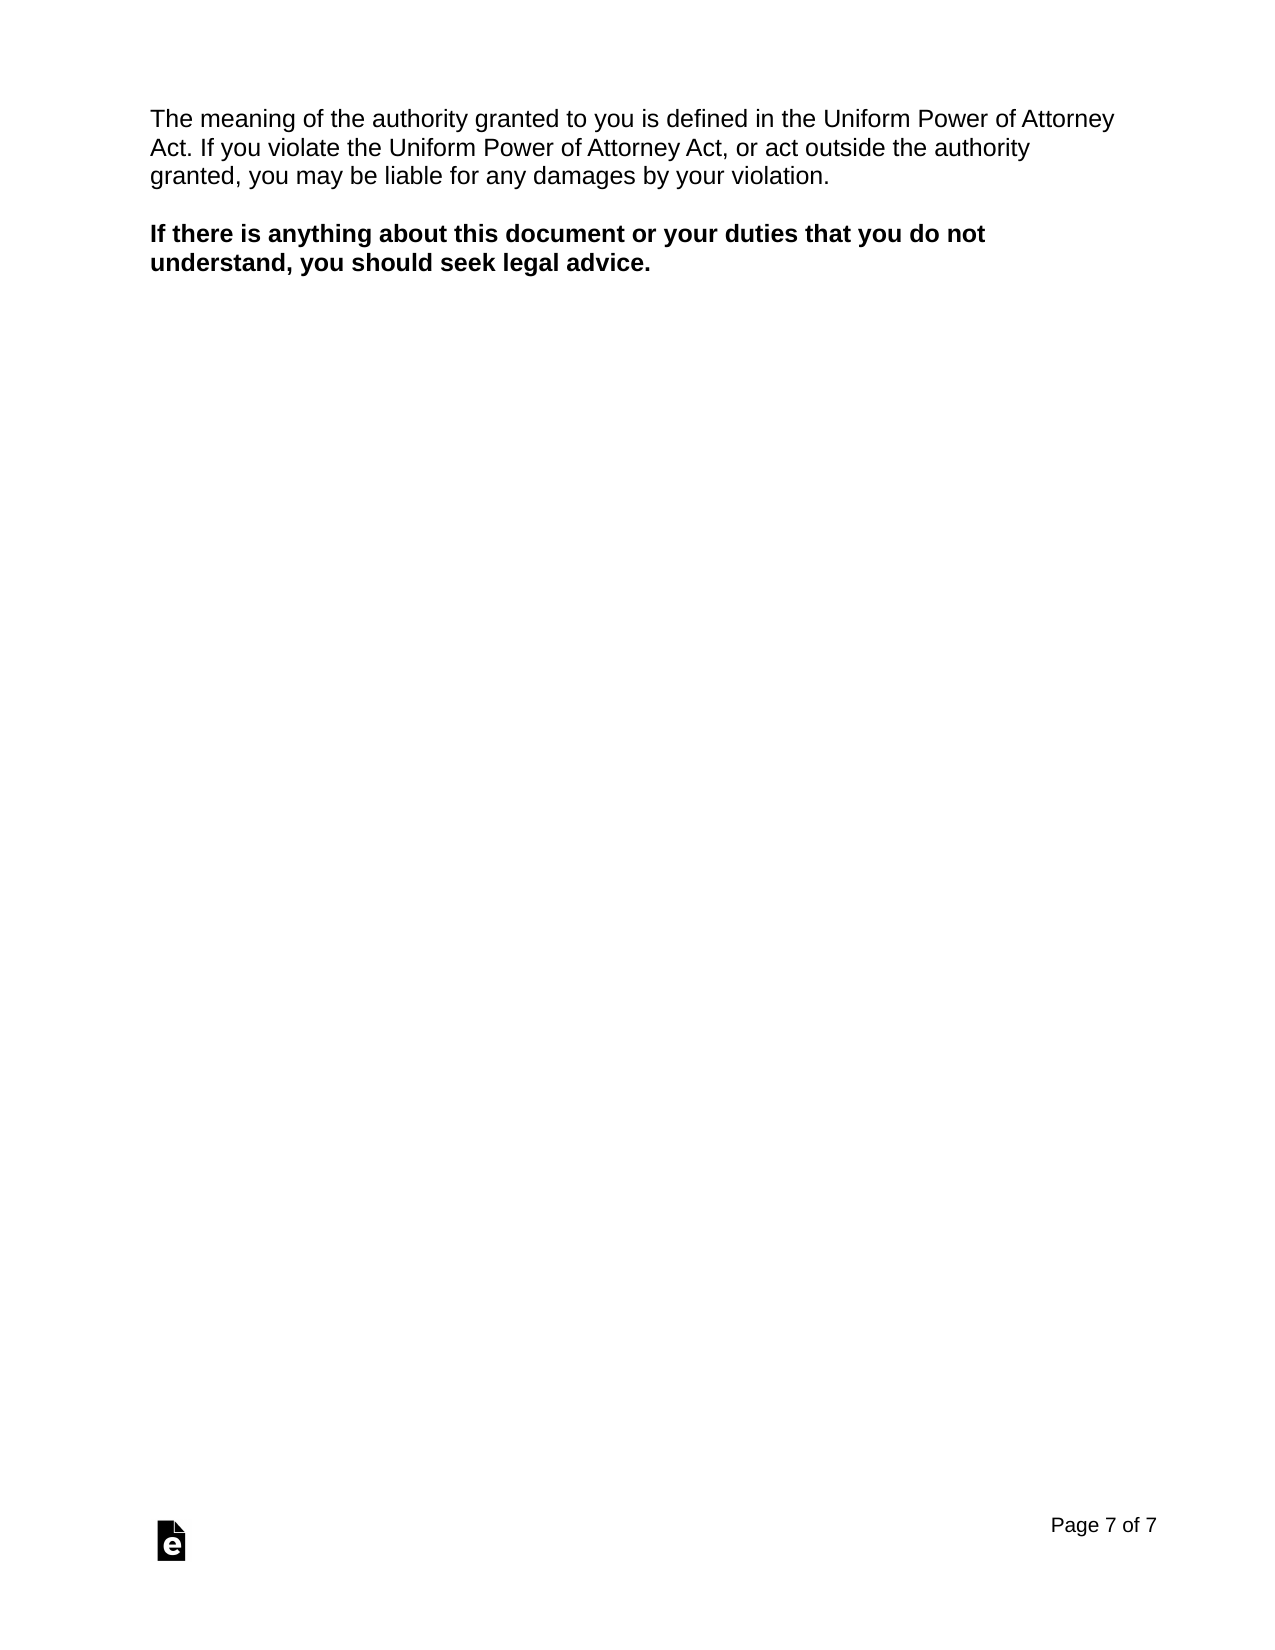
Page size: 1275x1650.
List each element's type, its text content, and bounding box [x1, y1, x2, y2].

text If there is anything about this document or your duties that you do not understand, you should seek legal advice. [150, 219, 1125, 276]
text The meaning of the authority granted to you is defined in the Uniform Power of Attorney Act. If you violate the Uniform Power of Attorney Act, or act outside the authority granted, you may be liable for any damages by your violation. [150, 104, 1125, 190]
